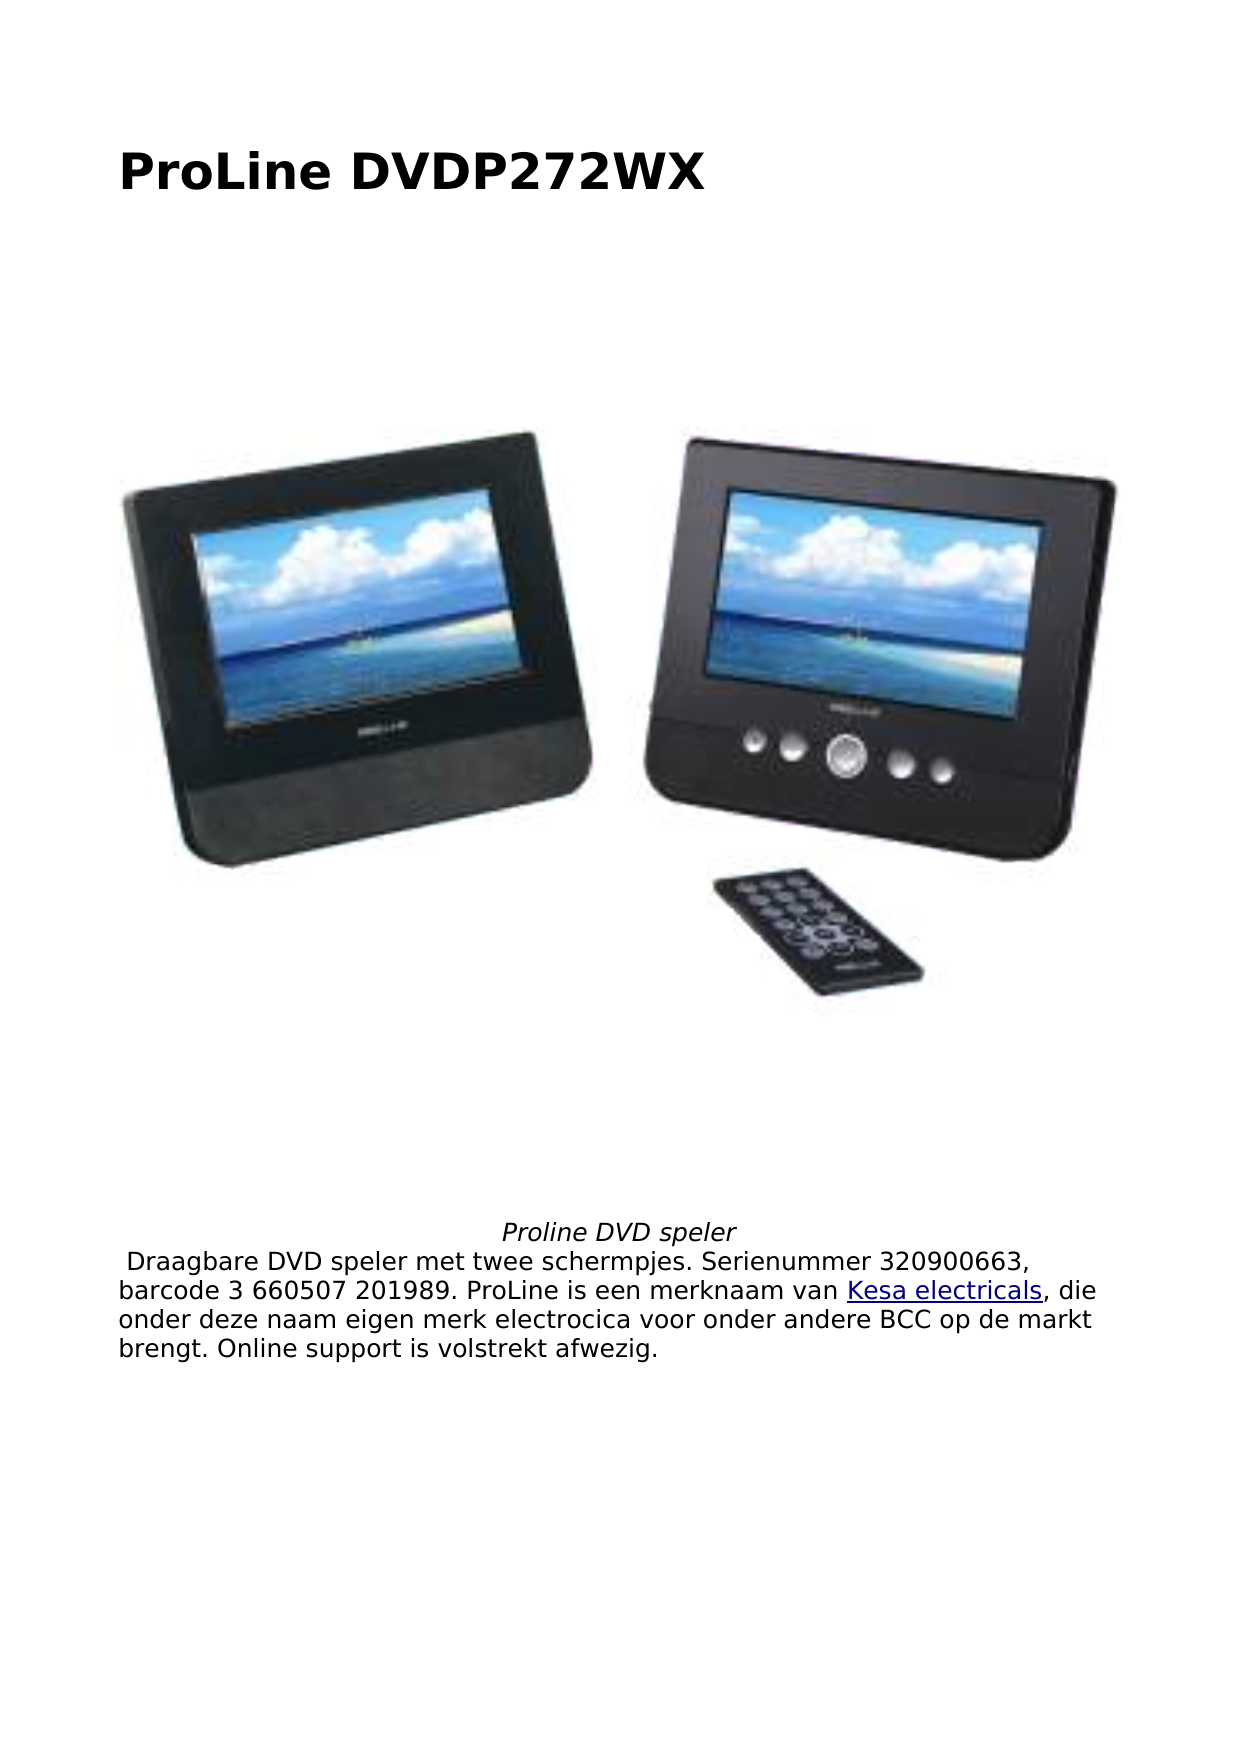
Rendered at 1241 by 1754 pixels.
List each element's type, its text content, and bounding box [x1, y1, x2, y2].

picture [118, 213, 1123, 1218]
text Proline DVD speler [118, 1218, 1122, 1247]
text Draagbare DVD speler met twee schermpjes. Serienummer 320900663, barcode 3 660507 201989. ProLine is een merknaam van Kesa electricals, die onder deze naam eigen merk electrocica voor onder andere BCC op de markt brengt. Online support is volstrekt afwezig. [118, 1247, 1122, 1364]
subtitle ProLine DVDP272WX [118, 143, 1122, 201]
